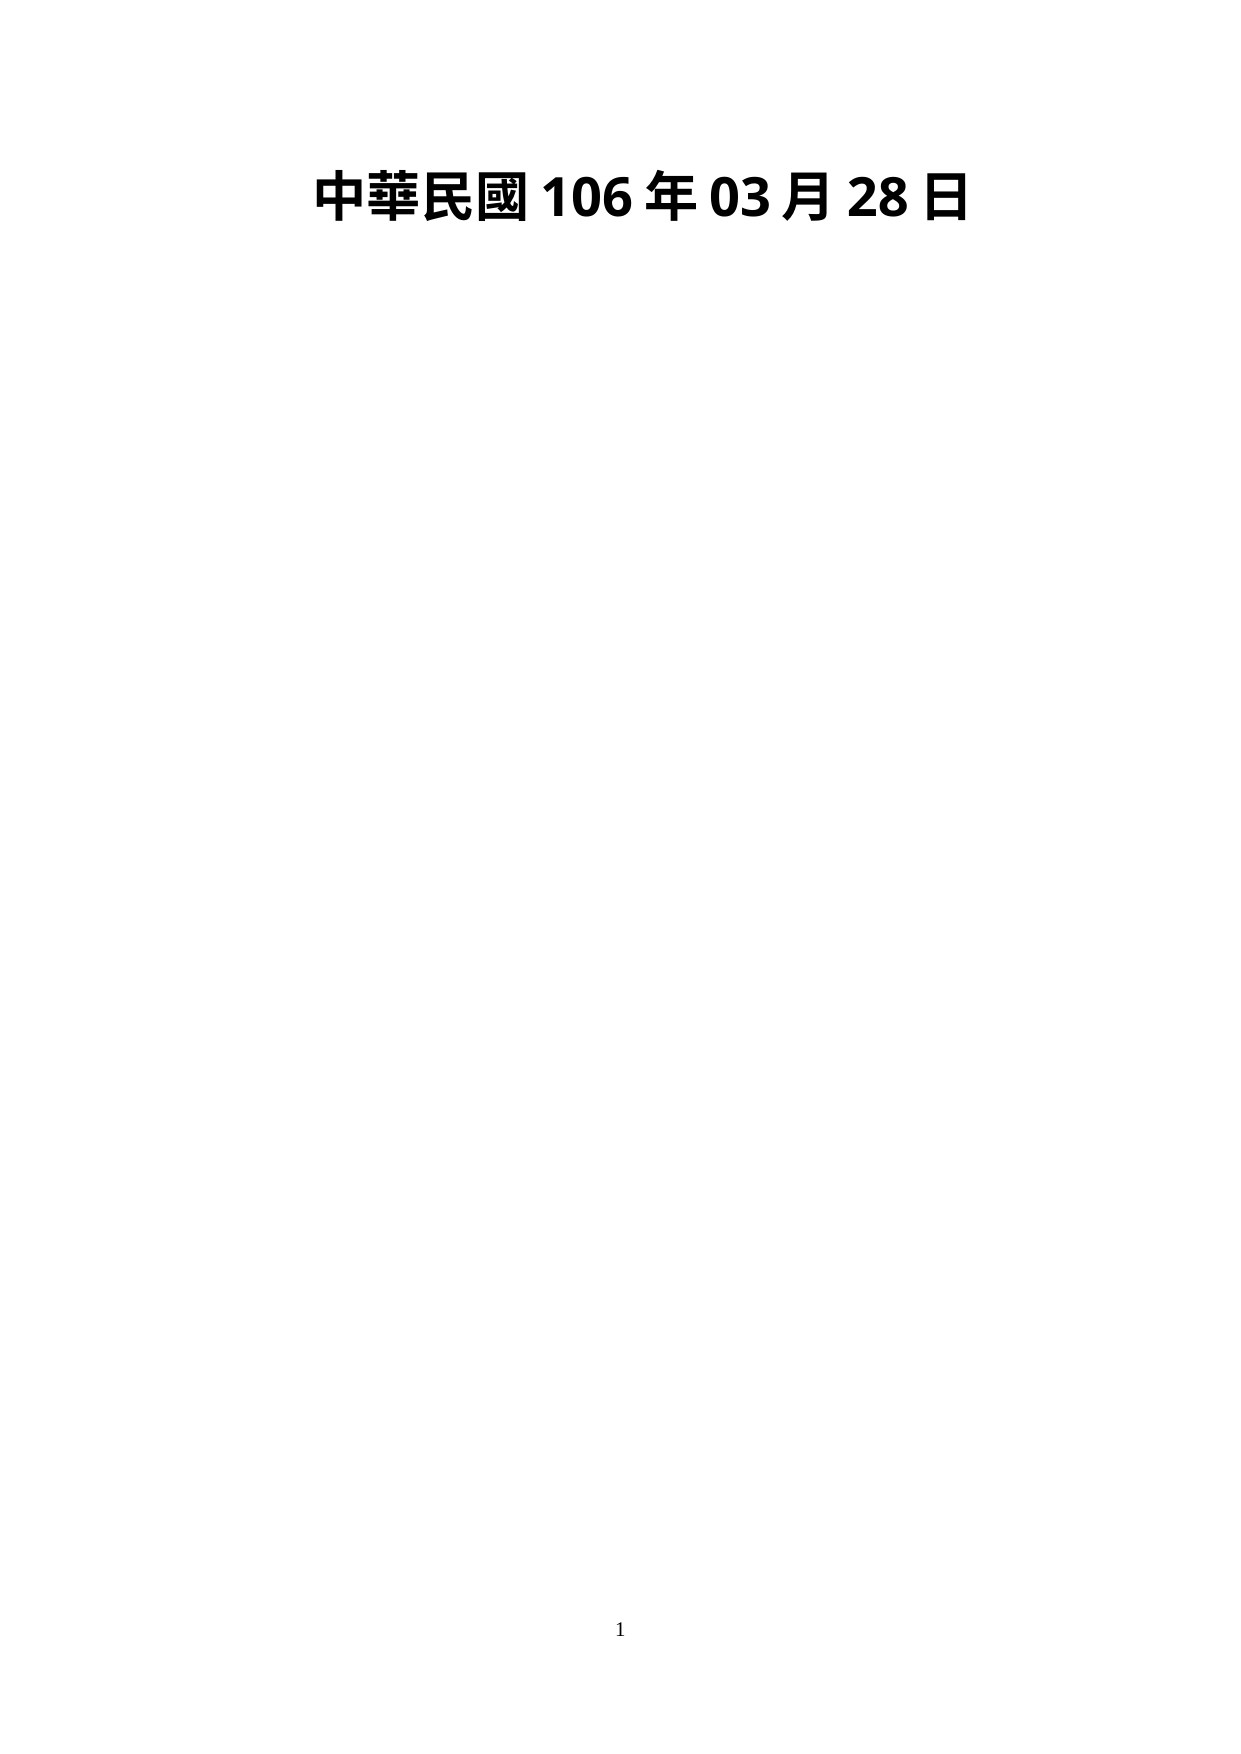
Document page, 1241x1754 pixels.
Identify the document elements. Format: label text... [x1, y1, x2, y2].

text 中華民國106年03月28日 [118, 136, 1122, 249]
